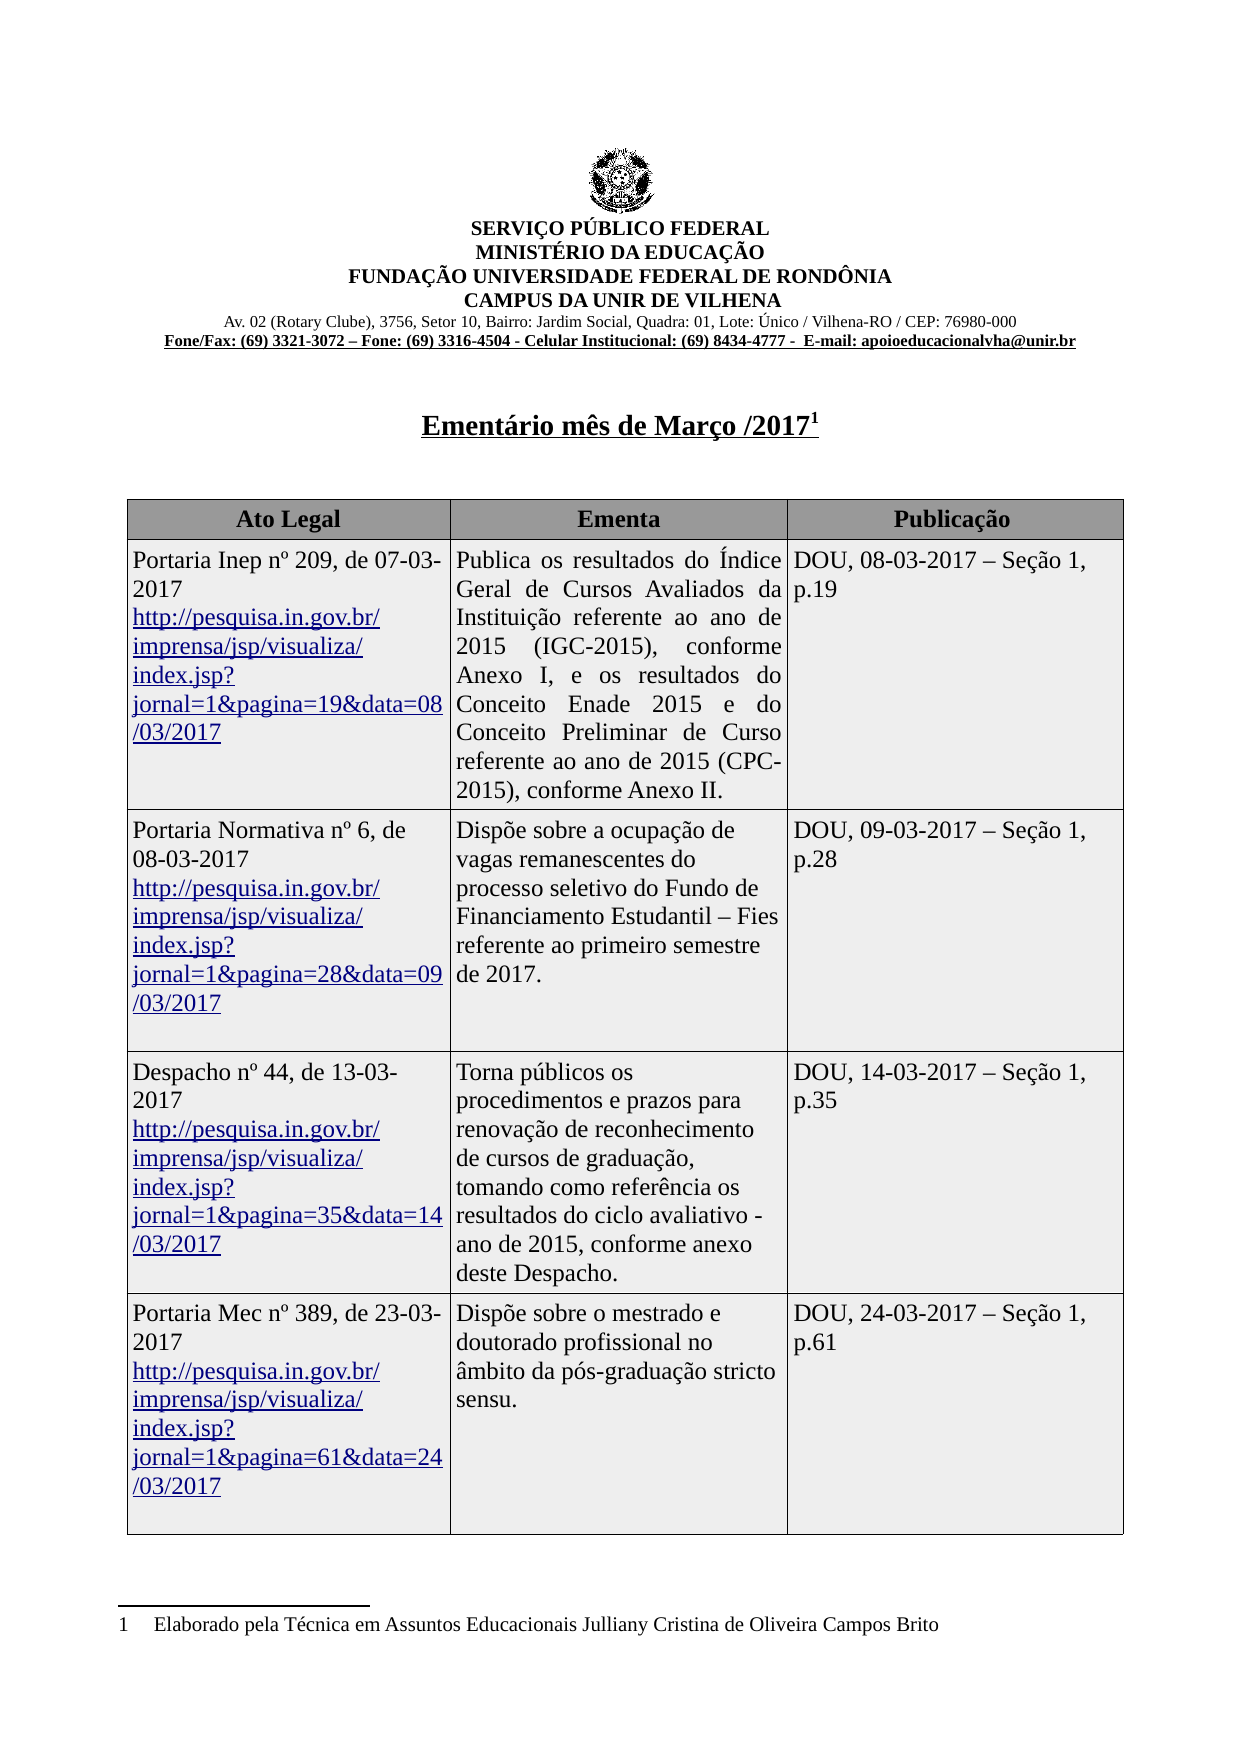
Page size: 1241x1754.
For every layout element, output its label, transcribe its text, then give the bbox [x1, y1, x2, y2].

text CAMPUS DA UNIR DE VILHENA [118, 288, 1122, 312]
table_cell Portaria Inep nº 209, de 07-03-2017 http://pesquisa.in.gov.br/imprensa/jsp/visualiza/index.jsp?jornal=1&pagina=19&data=08/03/2017 [128, 540, 450, 809]
table_header Ato Legal [128, 500, 450, 539]
text FUNDAÇÃO UNIVERSIDADE FEDERAL DE RONDÔNIA [118, 264, 1122, 288]
table_header Publicação [788, 500, 1123, 539]
table_cell Dispõe sobre o mestrado e doutorado profissional no âmbito da pós-graduação stricto sensu. [451, 1294, 787, 1534]
text Av. 02 (Rotary Clube), 3756, Setor 10, Bairro: Jardim Social, Quadra: 01, Lote: Único / Vilhena-RO / CEP: 76980-000 [118, 312, 1122, 331]
table_header Ementa [451, 500, 787, 539]
text MINISTÉRIO DA EDUCAÇÃO [118, 240, 1122, 264]
table_cell Despacho nº 44, de 13-03-2017 http://pesquisa.in.gov.br/imprensa/jsp/visualiza/index.jsp?jornal=1&pagina=35&data=14/03/2017 [128, 1052, 450, 1292]
text Ementário mês de Março /2017 [118, 408, 1122, 441]
table_cell DOU, 14-03-2017 – Seção 1, p.35 [788, 1052, 1123, 1292]
picture [583, 147, 657, 216]
text SERVIÇO PÚBLICO FEDERAL [118, 216, 1122, 240]
text Elaborado pela Técnica em Assuntos Educacionais Julliany Cristina de Oliveira Campos Brito [118, 1612, 1122, 1636]
table_cell DOU, 08-03-2017 – Seção 1, p.19 [788, 540, 1123, 809]
table_cell DOU, 24-03-2017 – Seção 1, p.61 [788, 1294, 1123, 1534]
text Fone/Fax: (69) 3321-3072 – Fone: (69) 3316-4504 - Celular Institucional: (69) 8434-4777 - E-mail: apoioeducacionalvha@unir.br [118, 331, 1122, 350]
table_cell Publica os resultados do Índice Geral de Cursos Avaliados da Instituição referente ao ano de 2015 (IGC-2015), conforme Anexo I, e os resultados do Conceito Enade 2015 e do Conceito Preliminar de Curso referente ao ano de 2015 (CPC-2015), conforme Anexo II. [451, 540, 787, 809]
table_cell DOU, 09-03-2017 – Seção 1, p.28 [788, 810, 1123, 1051]
table_cell Portaria Normativa nº 6, de 08-03-2017 http://pesquisa.in.gov.br/imprensa/jsp/visualiza/index.jsp?jornal=1&pagina=28&data=09/03/2017 [128, 810, 450, 1051]
table_cell Portaria Mec nº 389, de 23-03-2017 http://pesquisa.in.gov.br/imprensa/jsp/visualiza/index.jsp?jornal=1&pagina=61&data=24/03/2017 [128, 1294, 450, 1534]
table_cell Torna públicos os procedimentos e prazos para renovação de reconhecimento de cursos de graduação, tomando como referência os resultados do ciclo avaliativo - ano de 2015, conforme anexo deste Despacho. [451, 1052, 787, 1292]
table_cell Dispõe sobre a ocupação de vagas remanescentes do processo seletivo do Fundo de Financiamento Estudantil – Fies referente ao primeiro semestre de 2017. [451, 810, 787, 1051]
